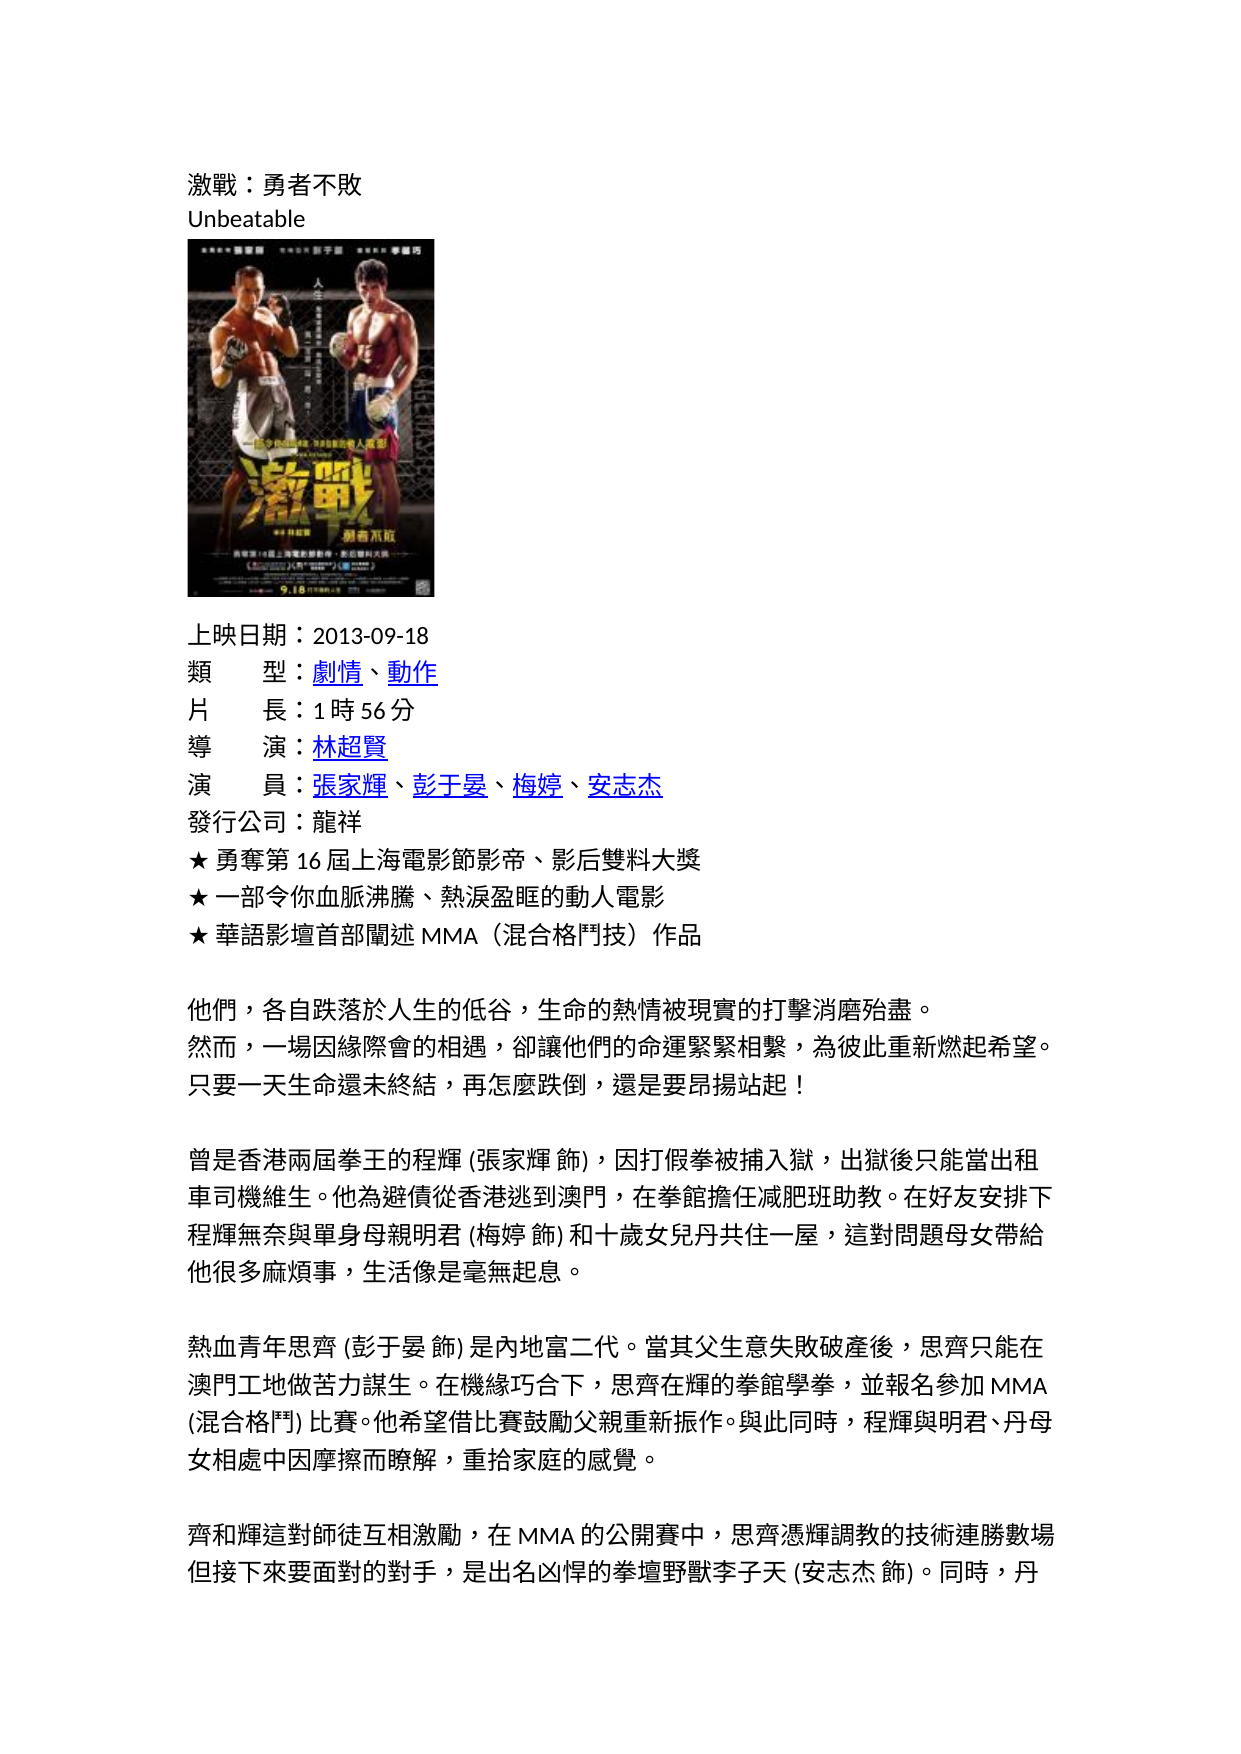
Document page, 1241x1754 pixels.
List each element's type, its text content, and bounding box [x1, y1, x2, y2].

text 上映日期：2013-09-18 [187, 614, 1053, 652]
text 演 員：張家輝、彭于晏、梅婷、安志杰 [187, 764, 1053, 802]
text 導 演：林超賢 [187, 727, 1053, 764]
text 發行公司：龍祥 [187, 802, 1053, 839]
text Unbeatable [187, 202, 1053, 239]
text 片 長：1時56分 [187, 689, 1053, 727]
text ★ 勇奪第16屆上海電影節影帝、影后雙料大獎 ★ 一部令你血脈沸騰、熱淚盈眶的動人電影 ★ 華語影壇首部闡述MMA（混合格鬥技）作品 他們，各自跌落於人生的低谷，生命的熱情被現實的打擊消磨殆盡。 然而，一場因緣際會的相遇，卻讓他們的命運緊緊相繫，為彼此重新燃起希望。 只要一天生命還未終結，再怎麼跌倒，還是要昂揚站起！ 曾是香港兩屆拳王的程輝 (張家輝 飾)，因打假拳被捕入獄，出獄後只能當出租車司機維生。他為避債從香港逃到澳門，在拳館擔任减肥班助教。在好友安排下，程輝無奈與單身母親明君 (梅婷 飾) 和十歲女兒丹共住一屋，這對問題母女帶給他很多麻煩事，生活像是毫無起息。 熱血青年思齊 (彭于晏 飾) 是內地富二代。當其父生意失敗破產後，思齊只能在澳門工地做苦力謀生。在機緣巧合下，思齊在輝的拳館學拳，並報名參加MMA (混合格鬥) 比賽。他希望借比賽鼓勵父親重新振作。與此同時，程輝與明君、丹母女相處中因摩擦而瞭解，重拾家庭的感覺。 齊和輝這對師徒互相激勵，在MMA的公開賽中，思齊憑輝調教的技術連勝數場。但接下來要面對的對手，是出名凶悍的拳壇野獸李子天 (安志杰 飾)。同時，丹突然出事，令明君的精神病復發。明君不但要失去撫養女兒的資格，丹更要被送往孤兒院。 思齊再出戰果然慘敗，被李子天重創入院。程輝目睹思齊的堅持，决定自己重上擂台，奮戰李子天，為自己找回人生的鬥志。 【關於電影】 甫在本屆上海電影節大放異彩，囊影帝影后大獎的《激戰：勇者不敗》，是素有「影帝製造機」之稱的香港名導林超賢繼《線人》、《證人》《逆戰》後全新類型的勵志動作片，並找來他的班底演員金馬影帝張家輝搭檔台灣筋肉型男彭于晏，台較勁演出。林超賢強調：「電影中並不只有肌肉和動作，更有許多真情感人的戲份。這是我執導過最有人性光輝的一部電影！」 《激戰：勇者不敗》是華語影壇中，首部正式以「MMA綜合格鬥技」(Mixed Martial Arts) 比賽為背景的電影。這是一種允許雙方選手使用打擊技、摔技與地板技，不受限制，挑戰格鬥極限的比賽。導演林超賢將彭于晏、張家輝兩位年齡上有差距的男演員搭配一起，並針對各自的年齡及特點進行重塑，兩人在拍攝前，也同樣經歷了嚴格的節食和體能訓練，他們在擂台上的表現，也令真實的MMA拳手為之側目。 張家輝方面，導演讓他在片中繼續挑戰演技、突破自我，塑造出寫實風格的角色；彭于晏方面，導演要求他再次接受魔鬼特訓，苦練「綜合格鬥」及「巴西柔術」等搏擊技術，力求讓觀眾有耳目一新的感覺。 電影圈一直盛傳，拍林超賢導演的戲很辛苦。這次彭于晏在《激戰：勇者不敗》中也深有體會。他透露：「這回拍林導的戲，只能用『折磨』兩字形容過程，為了練成一身肌肉，我進行了3個月的特訓，最後將身形練成脂肪只剩3%的狀態。」 事實上，導演林超賢特別擅長在動作片中處理角色心理轉變、掙扎等細緻描寫，於銀幕開闢出一條動作文戲新路，當年就是他執導的《證人》讓張家輝連奪香港金像獎、台灣金馬獎、亞太影展等七個影帝。所以彭于晏表示，在片場中看著林、張兩人深厚的合作默契和對他的提攜，更讓他獲益良多，並在演技和動作戲方面有更大的提升。 片中張家輝再次展現洗練演技，彭于晏不管肌肉身形還是情感演技，亦再度更上層樓。導演林超賢則再次尋求突破，將多個人物間細膩的情感置于MMA的擂台之上，更炮制眾多精彩動作戲蓄勢待發。 不僅如此，就連先前與林超賢合作過《逆戰》的10歲天才女童星李馨巧，這回在《激戰：勇者不敗》中天真自然的動人演出，更博得本屆上海電影節評審們一致讚賞，讓她和張家輝雙雙因為演出本片，一舉奪得本屆上海電影節金爵獎影后、影帝獎！ 《激戰：勇者不敗》描述張家輝飾演的一名落魄拳王，不但事業停滯，還欠下高利貸，彭于晏雖為富二代，但淪落到去工地搬磚的地步。中年過氣拳王與家道中落的青年，一個為挽回尊嚴，一個為證明自我，兩人誤打誤撞成為師徒，他們決意踏上MMA綜合格鬥擂臺，以肉身與毅力逆轉人生。除此之外，張家輝遇到患有精神病的單親媽媽，並與她的女兒展開了一段「父女情」，上演了一段嬉笑、吵鬧、離別的感人戲，讓人倍感溫暖。 [187, 839, 1053, 1589]
text 激戰：勇者不敗 [187, 164, 1053, 202]
picture [187, 239, 435, 597]
text 類 型：劇情、動作 [187, 652, 1053, 689]
